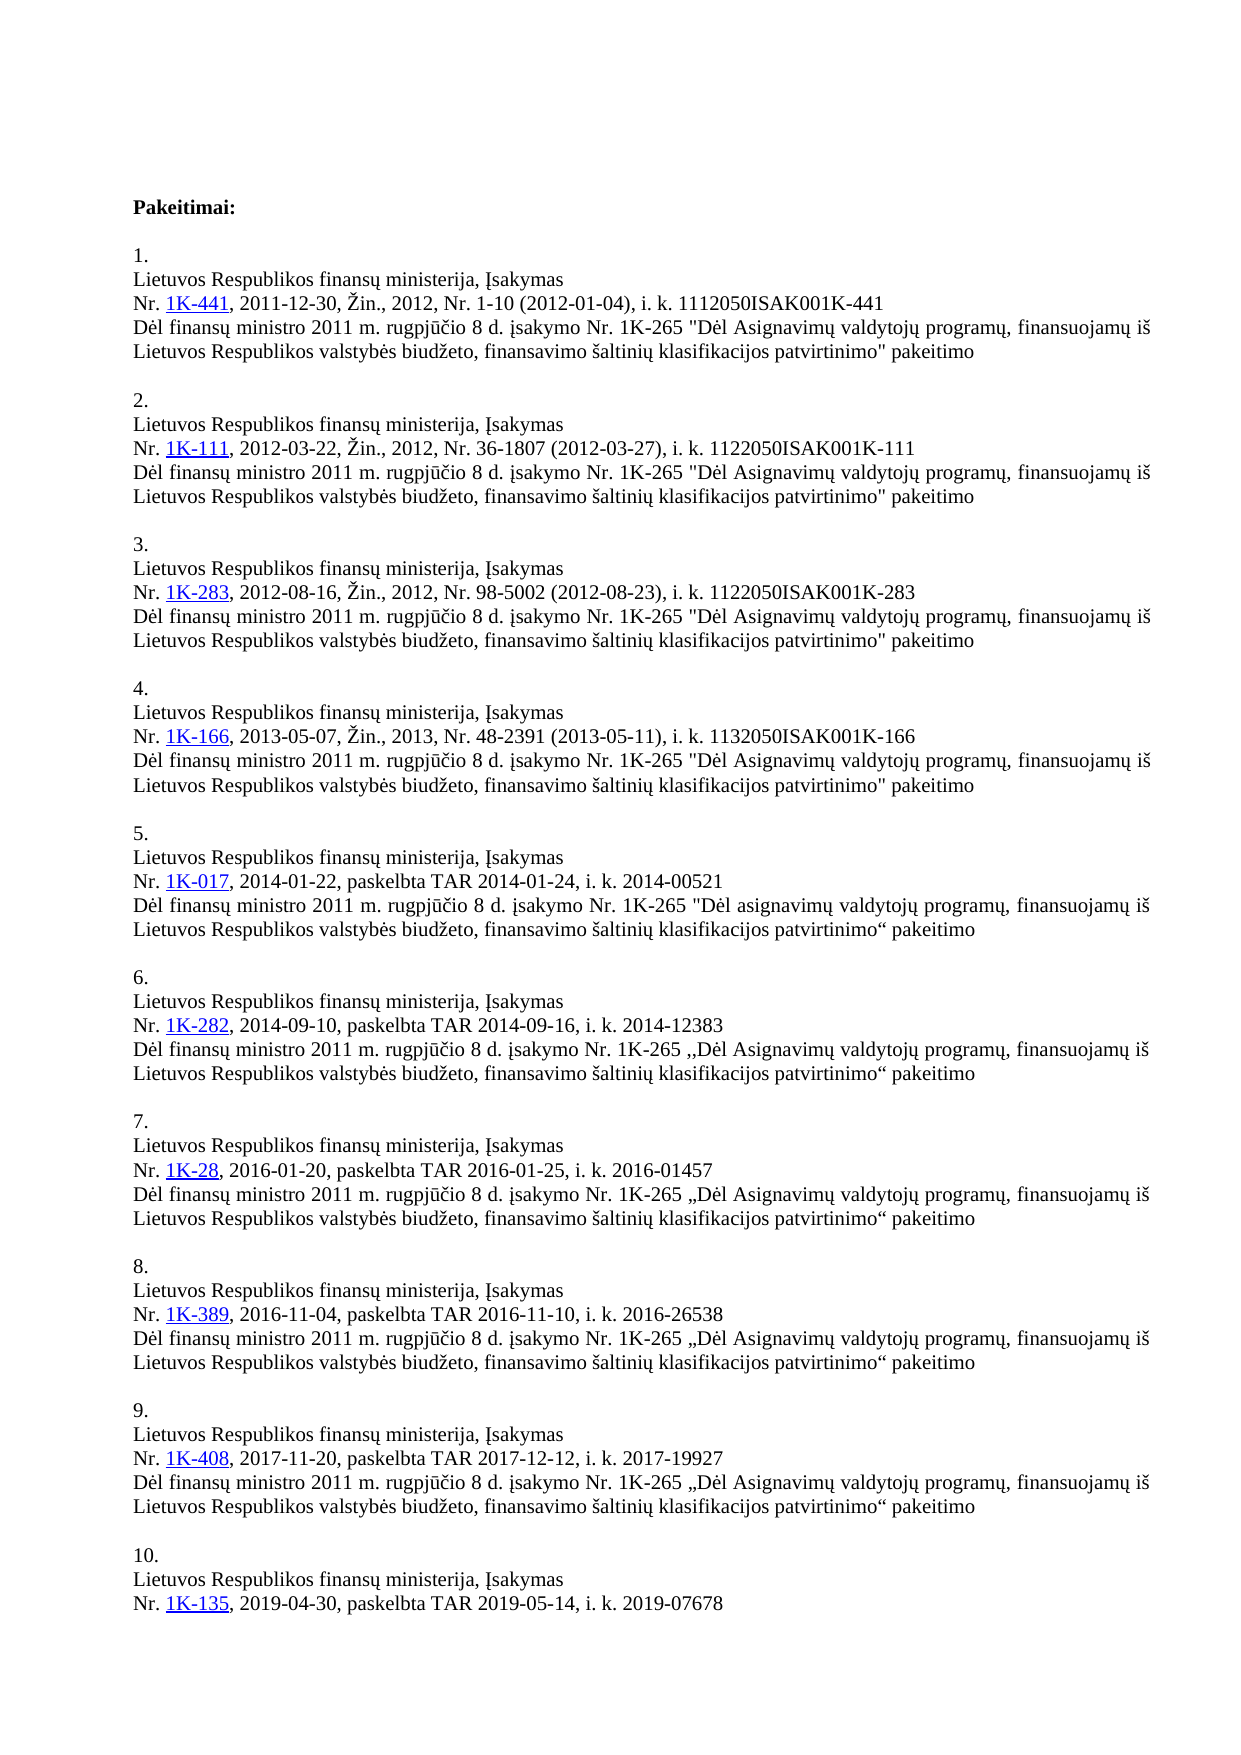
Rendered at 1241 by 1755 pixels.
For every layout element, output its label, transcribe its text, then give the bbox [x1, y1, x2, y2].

text Dėl finansų ministro 2011 m. rugpjūčio 8 d. įsakymo Nr. 1K-265 ,,Dėl Asignavimų valdytojų programų, finansuojamų iš Lietuvos Respublikos valstybės biudžeto, finansavimo šaltinių klasifikacijos patvirtinimo“ pakeitimo [133, 1037, 1152, 1085]
text 4. [133, 676, 1152, 700]
text Lietuvos Respublikos finansų ministerija, Įsakymas [133, 1567, 1152, 1591]
text Nr. 1K-28, 2016-01-20, paskelbta TAR 2016-01-25, i. k. 2016-01457 [133, 1157, 1152, 1182]
text 3. [133, 532, 1152, 556]
text Lietuvos Respublikos finansų ministerija, Įsakymas [133, 267, 1152, 291]
text 7. [133, 1109, 1152, 1133]
text Nr. 1K-441, 2011-12-30, Žin., 2012, Nr. 1-10 (2012-01-04), i. k. 1112050ISAK001K-441 [133, 291, 1152, 315]
text Lietuvos Respublikos finansų ministerija, Įsakymas [133, 1422, 1152, 1446]
text Lietuvos Respublikos finansų ministerija, Įsakymas [133, 556, 1152, 580]
text 6. [133, 965, 1152, 989]
text Lietuvos Respublikos finansų ministerija, Įsakymas [133, 845, 1152, 869]
text Dėl finansų ministro 2011 m. rugpjūčio 8 d. įsakymo Nr. 1K-265 "Dėl Asignavimų valdytojų programų, finansuojamų iš Lietuvos Respublikos valstybės biudžeto, finansavimo šaltinių klasifikacijos patvirtinimo" pakeitimo [133, 748, 1152, 797]
text Nr. 1K-111, 2012-03-22, Žin., 2012, Nr. 36-1807 (2012-03-27), i. k. 1122050ISAK001K-111 [133, 436, 1152, 460]
text Nr. 1K-135, 2019-04-30, paskelbta TAR 2019-05-14, i. k. 2019-07678 [133, 1591, 1152, 1615]
text Dėl finansų ministro 2011 m. rugpjūčio 8 d. įsakymo Nr. 1K-265 "Dėl Asignavimų valdytojų programų, finansuojamų iš Lietuvos Respublikos valstybės biudžeto, finansavimo šaltinių klasifikacijos patvirtinimo" pakeitimo [133, 315, 1152, 363]
text Dėl finansų ministro 2011 m. rugpjūčio 8 d. įsakymo Nr. 1K-265 "Dėl asignavimų valdytojų programų, finansuojamų iš Lietuvos Respublikos valstybės biudžeto, finansavimo šaltinių klasifikacijos patvirtinimo“ pakeitimo [133, 893, 1152, 941]
text Lietuvos Respublikos finansų ministerija, Įsakymas [133, 700, 1152, 724]
text 2. [133, 387, 1152, 412]
text Lietuvos Respublikos finansų ministerija, Įsakymas [133, 412, 1152, 436]
text Dėl finansų ministro 2011 m. rugpjūčio 8 d. įsakymo Nr. 1K-265 "Dėl Asignavimų valdytojų programų, finansuojamų iš Lietuvos Respublikos valstybės biudžeto, finansavimo šaltinių klasifikacijos patvirtinimo" pakeitimo [133, 460, 1152, 508]
text Nr. 1K-282, 2014-09-10, paskelbta TAR 2014-09-16, i. k. 2014-12383 [133, 1013, 1152, 1037]
text Nr. 1K-283, 2012-08-16, Žin., 2012, Nr. 98-5002 (2012-08-23), i. k. 1122050ISAK001K-283 [133, 580, 1152, 604]
text Dėl finansų ministro 2011 m. rugpjūčio 8 d. įsakymo Nr. 1K-265 "Dėl Asignavimų valdytojų programų, finansuojamų iš Lietuvos Respublikos valstybės biudžeto, finansavimo šaltinių klasifikacijos patvirtinimo" pakeitimo [133, 604, 1152, 652]
text Lietuvos Respublikos finansų ministerija, Įsakymas [133, 989, 1152, 1013]
text 1. [133, 243, 1152, 267]
text Nr. 1K-166, 2013-05-07, Žin., 2013, Nr. 48-2391 (2013-05-11), i. k. 1132050ISAK001K-166 [133, 724, 1152, 748]
text Nr. 1K-017, 2014-01-22, paskelbta TAR 2014-01-24, i. k. 2014-00521 [133, 869, 1152, 893]
text Nr. 1K-389, 2016-11-04, paskelbta TAR 2016-11-10, i. k. 2016-26538 [133, 1302, 1152, 1326]
text Nr. 1K-408, 2017-11-20, paskelbta TAR 2017-12-12, i. k. 2017-19927 [133, 1446, 1152, 1470]
text 9. [133, 1398, 1152, 1422]
text Lietuvos Respublikos finansų ministerija, Įsakymas [133, 1278, 1152, 1302]
text Pakeitimai: [133, 195, 1152, 219]
text Dėl finansų ministro 2011 m. rugpjūčio 8 d. įsakymo Nr. 1K-265 „Dėl Asignavimų valdytojų programų, finansuojamų iš Lietuvos Respublikos valstybės biudžeto, finansavimo šaltinių klasifikacijos patvirtinimo“ pakeitimo [133, 1470, 1152, 1518]
text Dėl finansų ministro 2011 m. rugpjūčio 8 d. įsakymo Nr. 1K-265 „Dėl Asignavimų valdytojų programų, finansuojamų iš Lietuvos Respublikos valstybės biudžeto, finansavimo šaltinių klasifikacijos patvirtinimo“ pakeitimo [133, 1326, 1152, 1374]
text 5. [133, 821, 1152, 845]
text Lietuvos Respublikos finansų ministerija, Įsakymas [133, 1133, 1152, 1157]
text Dėl finansų ministro 2011 m. rugpjūčio 8 d. įsakymo Nr. 1K-265 „Dėl Asignavimų valdytojų programų, finansuojamų iš Lietuvos Respublikos valstybės biudžeto, finansavimo šaltinių klasifikacijos patvirtinimo“ pakeitimo [133, 1182, 1152, 1230]
text 8. [133, 1254, 1152, 1278]
text 10. [133, 1542, 1152, 1567]
